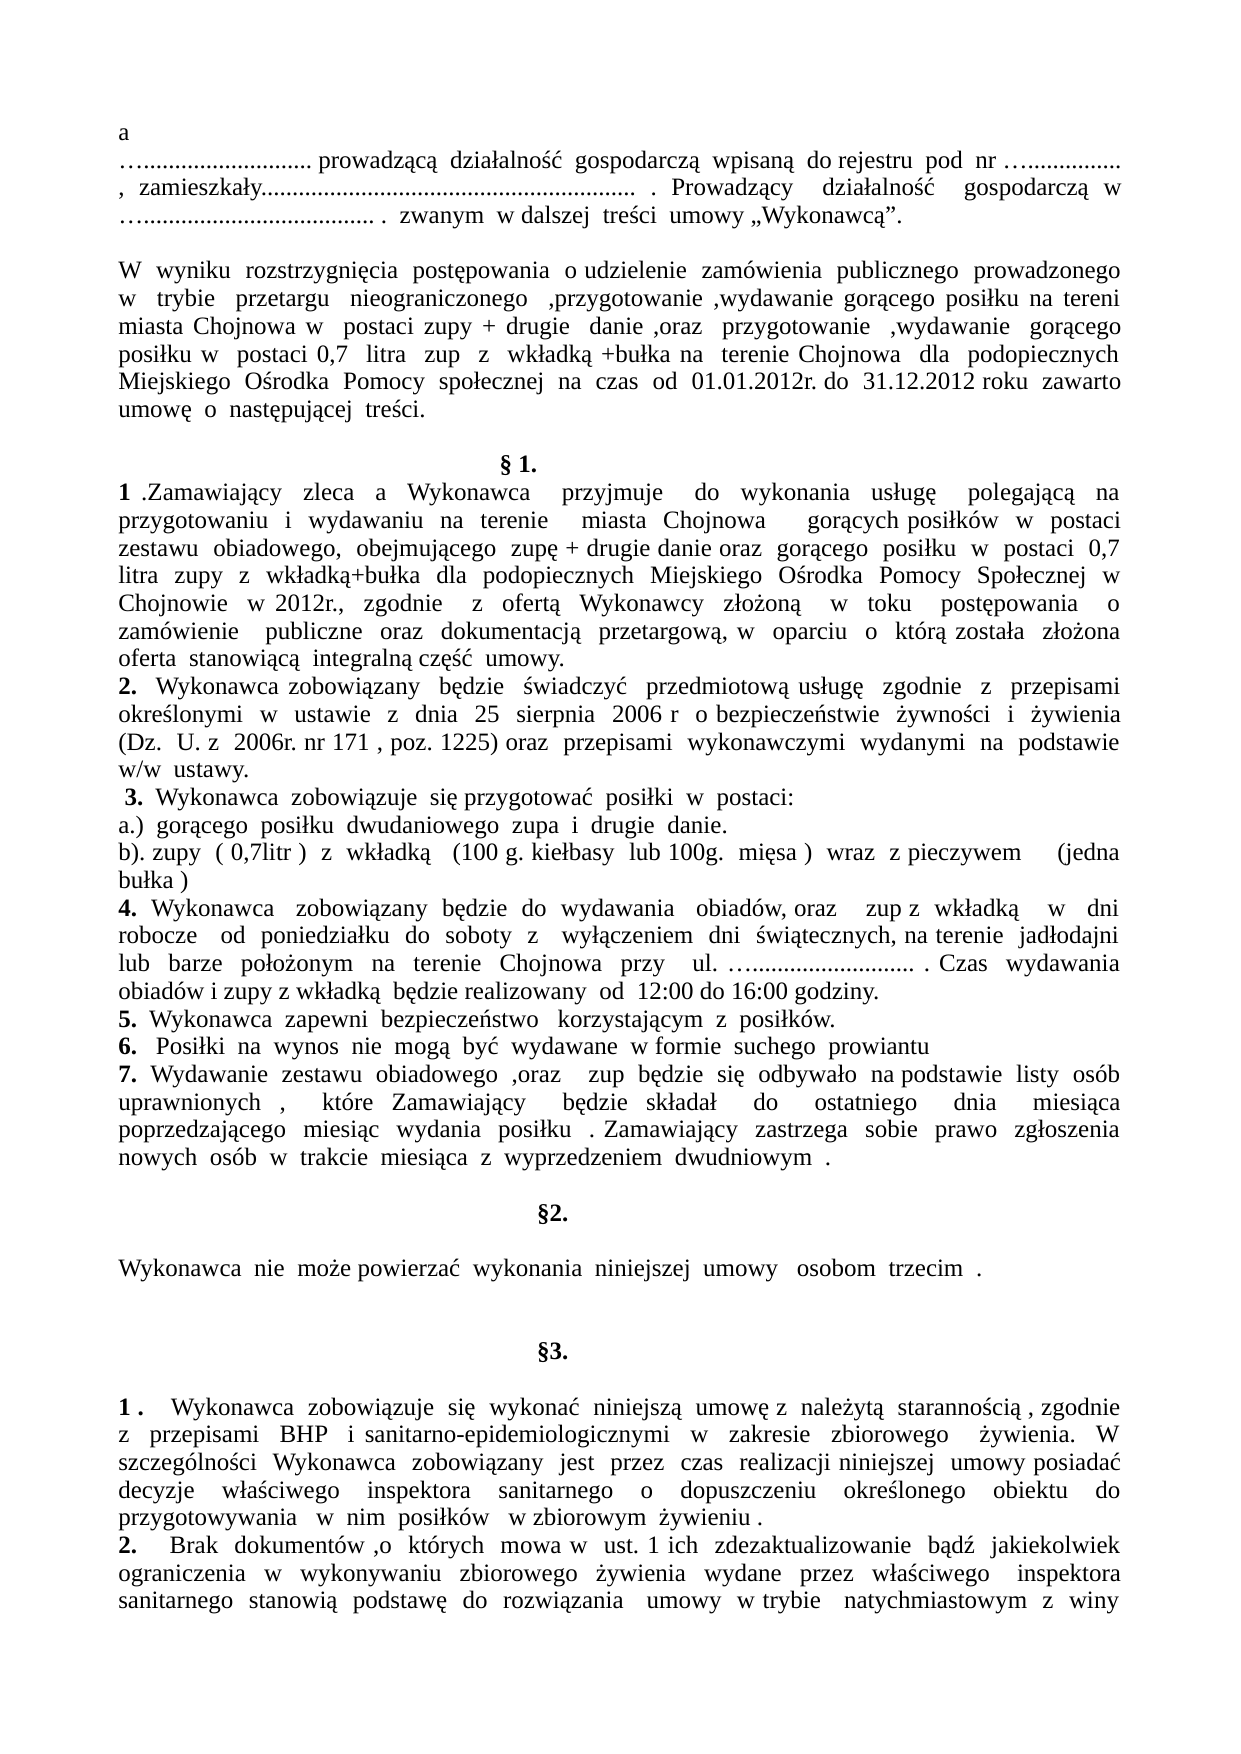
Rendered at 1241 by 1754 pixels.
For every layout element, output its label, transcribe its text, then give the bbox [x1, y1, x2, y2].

text …........................... prowadzącą działalność gospodarczą wpisaną do rejestru pod nr …............... , zamieszkały............................................................ . Prowadzący działalność gospodarczą w …..................................... . zwanym w dalszej treści umowy „Wykonawcą”. [118, 146, 1122, 229]
text 1 .Zamawiający zleca a Wykonawca przyjmuje do wykonania usługę polegającą na przygotowaniu i wydawaniu na terenie miasta Chojnowa gorących posiłków w postaci zestawu obiadowego, obejmującego zupę + drugie danie oraz gorącego posiłku w postaci 0,7 litra zupy z wkładką+bułka dla podopiecznych Miejskiego Ośrodka Pomocy Społecznej w Chojnowie w 2012r., zgodnie z ofertą Wykonawcy złożoną w toku postępowania o zamówienie publiczne oraz dokumentacją przetargową, w oparciu o którą została złożona oferta stanowiącą integralną część umowy. [118, 478, 1122, 672]
text §3. [118, 1337, 1122, 1365]
text 3. Wykonawca zobowiązuje się przygotować posiłki w postaci: [118, 783, 1122, 811]
text 1 . Wykonawca zobowiązuje się wykonać niniejszą umowę z należytą starannością , zgodnie z przepisami BHP i sanitarno-epidemiologicznymi w zakresie zbiorowego żywienia. W szczególności Wykonawca zobowiązany jest przez czas realizacji niniejszej umowy posiadać decyzje właściwego inspektora sanitarnego o dopuszczeniu określonego obiektu do przygotowywania w nim posiłków w zbiorowym żywieniu . [118, 1393, 1122, 1531]
text 2. Wykonawca zobowiązany będzie świadczyć przedmiotową usługę zgodnie z przepisami określonymi w ustawie z dnia 25 sierpnia 2006 r o bezpieczeństwie żywności i żywienia (Dz. U. z 2006r. nr 171 , poz. 1225) oraz przepisami wykonawczymi wydanymi na podstawie w/w ustawy. [118, 672, 1122, 783]
text § 1. [118, 451, 1122, 478]
text 7. Wydawanie zestawu obiadowego ,oraz zup będzie się odbywało na podstawie listy osób uprawnionych , które Zamawiający będzie składał do ostatniego dnia miesiąca poprzedzającego miesiąc wydania posiłku . Zamawiający zastrzega sobie prawo zgłoszenia nowych osób w trakcie miesiąca z wyprzedzeniem dwudniowym . [118, 1060, 1122, 1171]
text Wykonawca nie może powierzać wykonania niniejszej umowy osobom trzecim . [118, 1254, 1122, 1282]
text 2. Brak dokumentów ,o których mowa w ust. 1 ich zdezaktualizowanie bądź jakiekolwiek ograniczenia w wykonywaniu zbiorowego żywienia wydane przez właściwego inspektora sanitarnego stanowią podstawę do rozwiązania umowy w trybie natychmiastowym z winy [118, 1531, 1122, 1614]
text 4. Wykonawca zobowiązany będzie do wydawania obiadów, oraz zup z wkładką w dni robocze od poniedziałku do soboty z wyłączeniem dni świątecznych, na terenie jadłodajni lub barze położonym na terenie Chojnowa przy ul. ….......................... . Czas wydawania obiadów i zupy z wkładką będzie realizowany od 12:00 do 16:00 godziny. [118, 894, 1122, 1005]
text §2. [118, 1199, 1122, 1226]
text b). zupy ( 0,7litr ) z wkładką (100 g. kiełbasy lub 100g. mięsa ) wraz z pieczywem (jedna bułka ) [118, 838, 1122, 894]
text 5. Wykonawca zapewni bezpieczeństwo korzystającym z posiłków. [118, 1005, 1122, 1032]
text W wyniku rozstrzygnięcia postępowania o udzielenie zamówienia publicznego prowadzonego w trybie przetargu nieograniczonego ,przygotowanie ,wydawanie gorącego posiłku na tereni miasta Chojnowa w postaci zupy + drugie danie ,oraz przygotowanie ,wydawanie gorącego posiłku w postaci 0,7 litra zup z wkładką +bułka na terenie Chojnowa dla podopiecznych Miejskiego Ośrodka Pomocy społecznej na czas od 01.01.2012r. do 31.12.2012 roku zawarto umowę o następującej treści. [118, 257, 1122, 423]
text a.) gorącego posiłku dwudaniowego zupa i drugie danie. [118, 811, 1122, 838]
text 6. Posiłki na wynos nie mogą być wydawane w formie suchego prowiantu [118, 1032, 1122, 1060]
text a [118, 118, 1122, 146]
